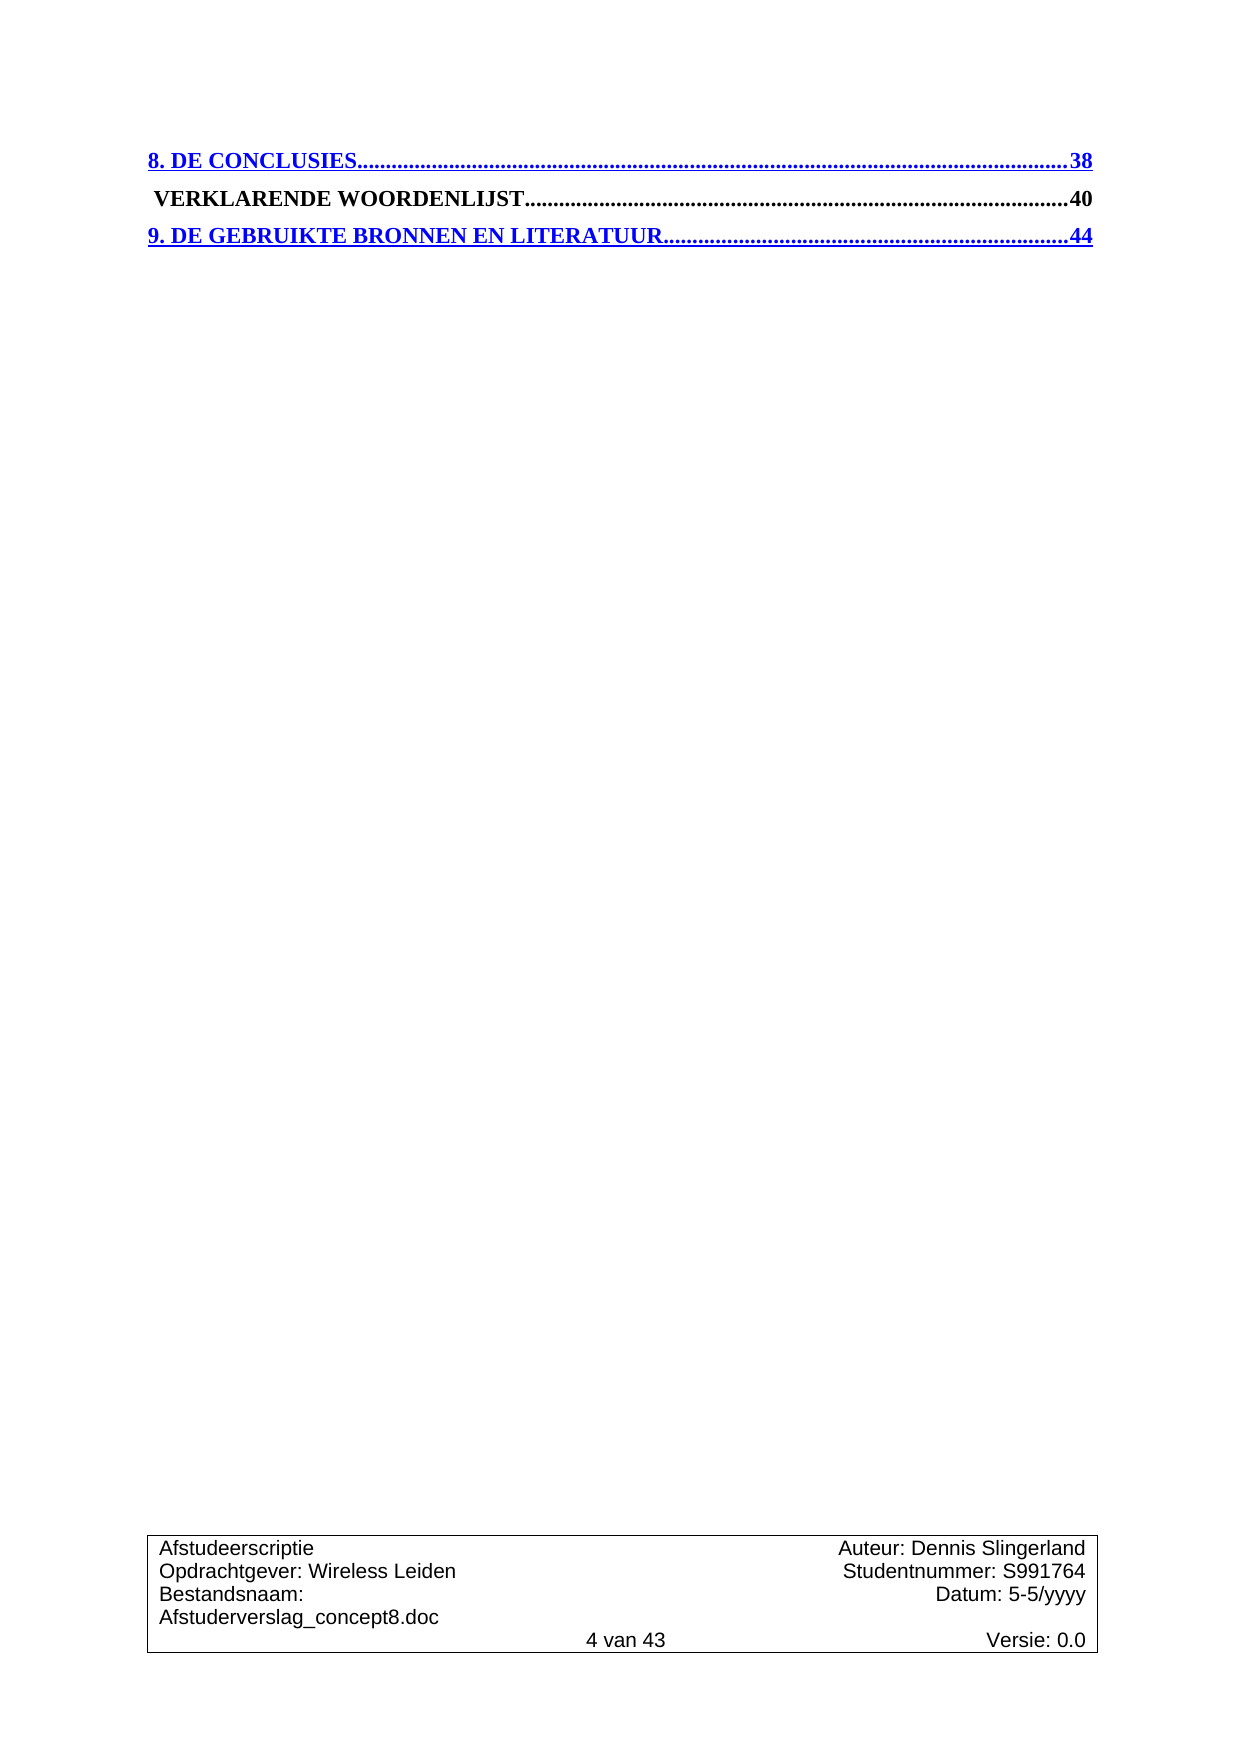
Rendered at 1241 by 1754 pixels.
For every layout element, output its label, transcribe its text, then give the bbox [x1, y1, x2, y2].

text 8. De conclusies 38 [148, 148, 1092, 170]
text Verklarende woordenlijst 40 [148, 186, 1092, 211]
text 9. De gebruikte bronnen en literatuur 44 [148, 223, 1092, 245]
